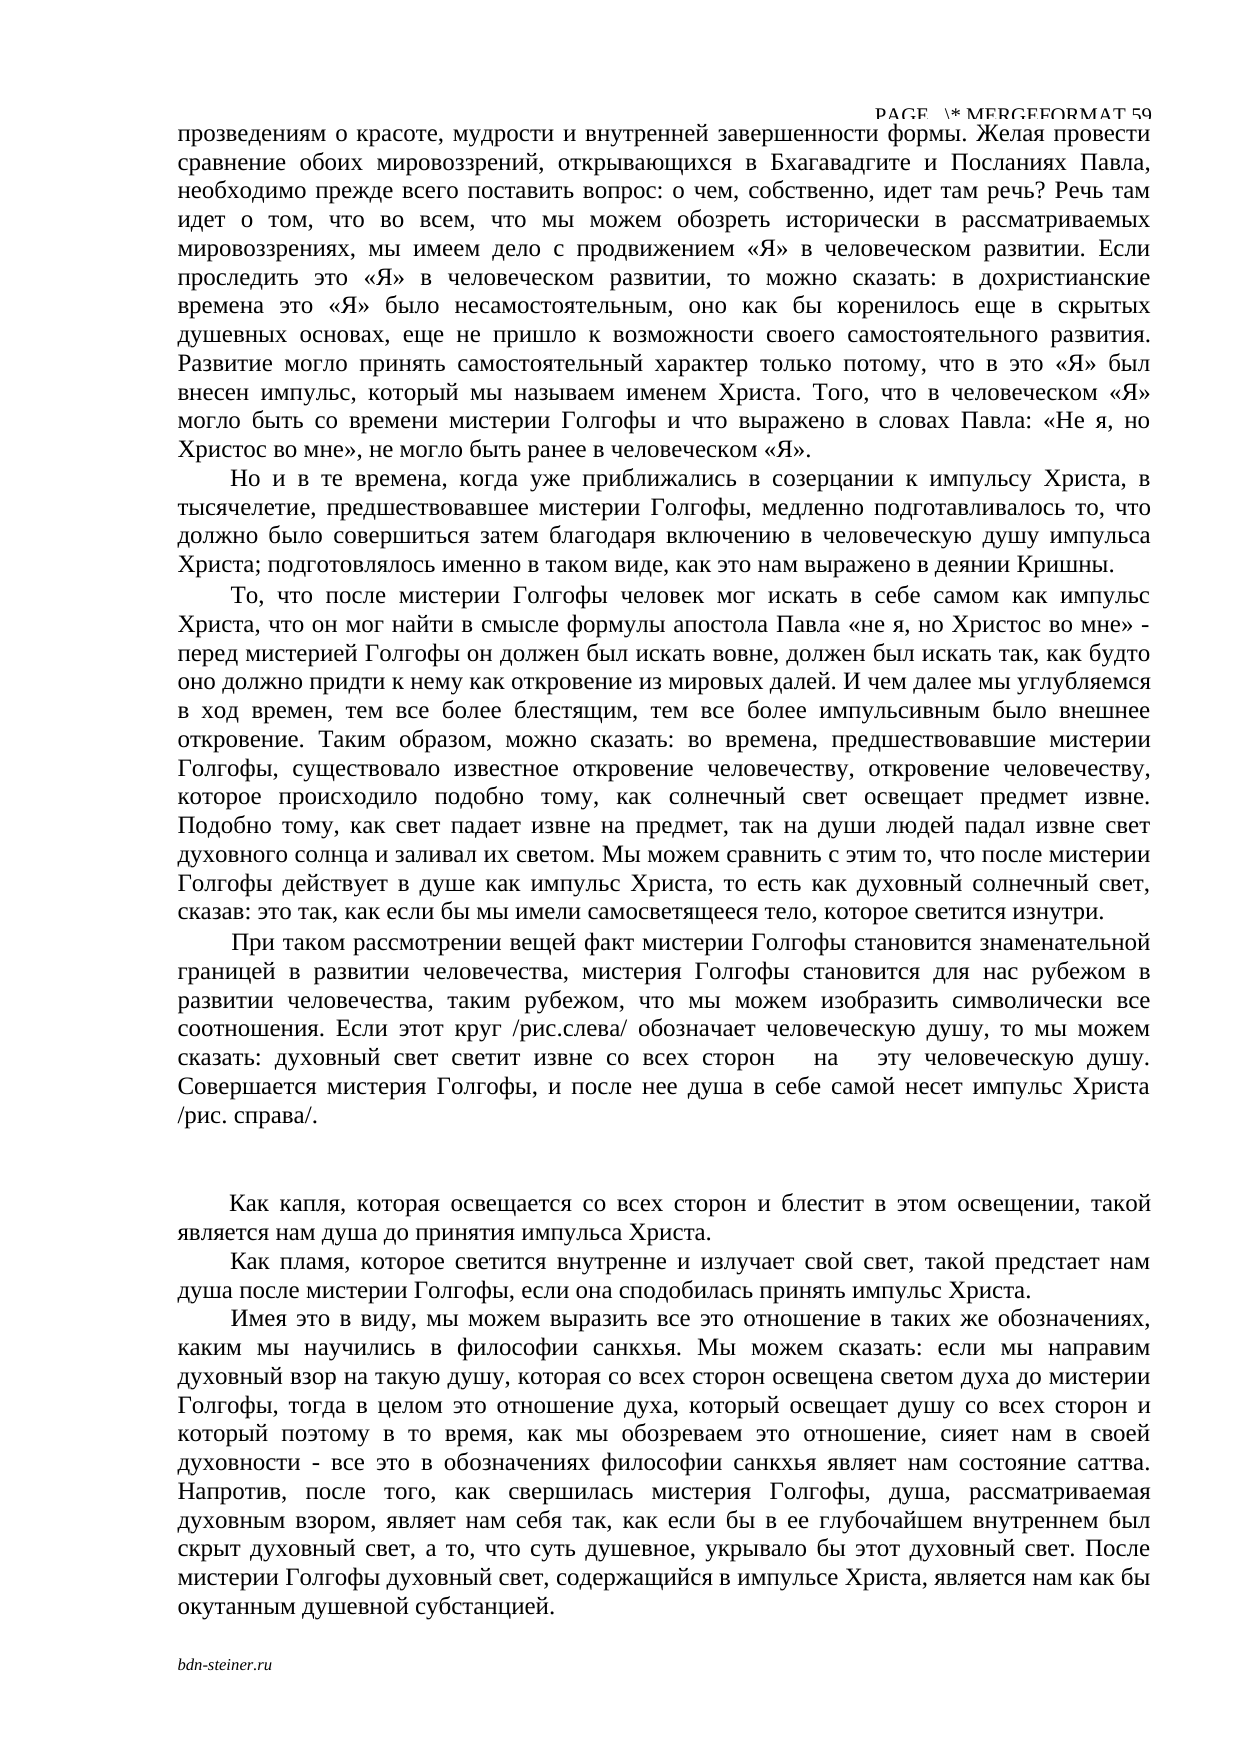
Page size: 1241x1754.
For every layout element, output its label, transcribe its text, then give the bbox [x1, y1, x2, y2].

text Имея это в виду, мы можем выразить все это отношение в таких же обозначениях, каким мы научились в философии санкхья. Мы можем сказать: если мы направим духовный взор на такую душу, которая со всех сторон освещена светом духа до мистерии Голгофы, тогда в целом это отношение духа, который освещает душу со всех сторон и который поэтому в то время, как мы обозреваем это отношение, сияет нам в своей духовности - все это в обозначениях философии санкхья являет нам состояние саттва. Напротив, после того, как свершилась мистерия Голгофы, душа, рассматриваемая духовным взором, являет нам себя так, как если бы в ее глубочайшем внутреннем был скрыт духовный свет, а то, что суть душевное, укрывало бы этот духовный свет. После мистерии Голгофы духовный свет, содержащийся в импульсе Христа, является нам как бы окутанным душевной субстанцией. [177, 1303, 1152, 1620]
text Но и в те времена, когда уже приближались в созерцании к импульсу Христа, в тысячелетие, предшествовавшее мистерии Голгофы, медленно подготавливалось то, что должно было совершиться затем благодаря включению в человеческую душу импульса Христа; подготовлялось именно в таком виде, как это нам выражено в деянии Кришны. [177, 463, 1152, 578]
text Как капля, которая освещается со всех сторон и блестит в этом освещении, такой является нам душа до принятия импульса Христа. [177, 1188, 1152, 1246]
text То, что после мистерии Голгофы человек мог искать в себе самом как импульс Христа, что он мог найти в смысле формулы апостола Павла «не я, но Христос во мне» - перед мистерией Голгофы он должен был искать вовне, должен был искать так, как будто оно должно придти к нему как откровение из мировых далей. И чем далее мы углубляемся в ход времен, тем все более блестящим, тем все более импульсивным было внешнее откровение. Таким образом, можно сказать: во времена, предшествовавшие мистерии Голгофы, существовало известное откровение человечеству, откровение человечеству, которое происходило подобно тому, как солнечный свет освещает предмет извне. Подобно тому, как свет падает извне на предмет, так на души людей падал извне свет духовного солнца и заливал их светом. Мы можем сравнить с этим то, что после мистерии Голгофы действует в душе как импульс Христа, то есть как духовный солнечный свет, сказав: это так, как если бы мы имели самосветящееся тело, которое светится изнутри. [177, 580, 1152, 925]
text Как пламя, которое светится внутренне и излучает свой свет, такой предстает нам душа после мистерии Голгофы, если она сподобилась принять импульс Христа. [177, 1246, 1152, 1303]
text При таком рассмотрении вещей факт мистерии Голгофы становится знаменательной границей в развитии человечества, мистерия Голгофы становится для нас рубежом в развитии человечества, таким рубежом, что мы можем изобразить символически все соотношения. Если этот круг /рис.слева/ обозначает человеческую душу, то мы можем сказать: духовный свет светит извне со всех сторон на эту человеческую душу. Совершается мистерия Голгофы, и после нее душа в себе самой несет импульс Христа /рис. справа/. [177, 927, 1152, 1128]
text прозведениям о красоте, мудрости и внутренней завершенности формы. Желая провести сравнение обоих мировоззрений, открывающихся в Бхагавадгите и Посланиях Павла, необходимо прежде всего поставить вопрос: о чем, собственно, идет там речь? Речь там идет о том, что во всем, что мы можем обозреть исторически в рассматриваемых мировоззрениях, мы имеем дело с продвижением «Я» в человеческом развитии. Если проследить это «Я» в человеческом развитии, то можно сказать: в дохристианские времена это «Я» было несамостоятельным, оно как бы коренилось еще в скрытых душевных основах, еще не пришло к возможности своего самостоятельного развития. Развитие могло принять самостоятельный характер только потому, что в это «Я» был внесен импульс, который мы называем именем Христа. Того, что в человеческом «Я» могло быть со времени мистерии Голгофы и что выражено в словах Павла: «Не я, но Христос во мне», не могло быть ранее в человеческом «Я». [177, 118, 1152, 463]
